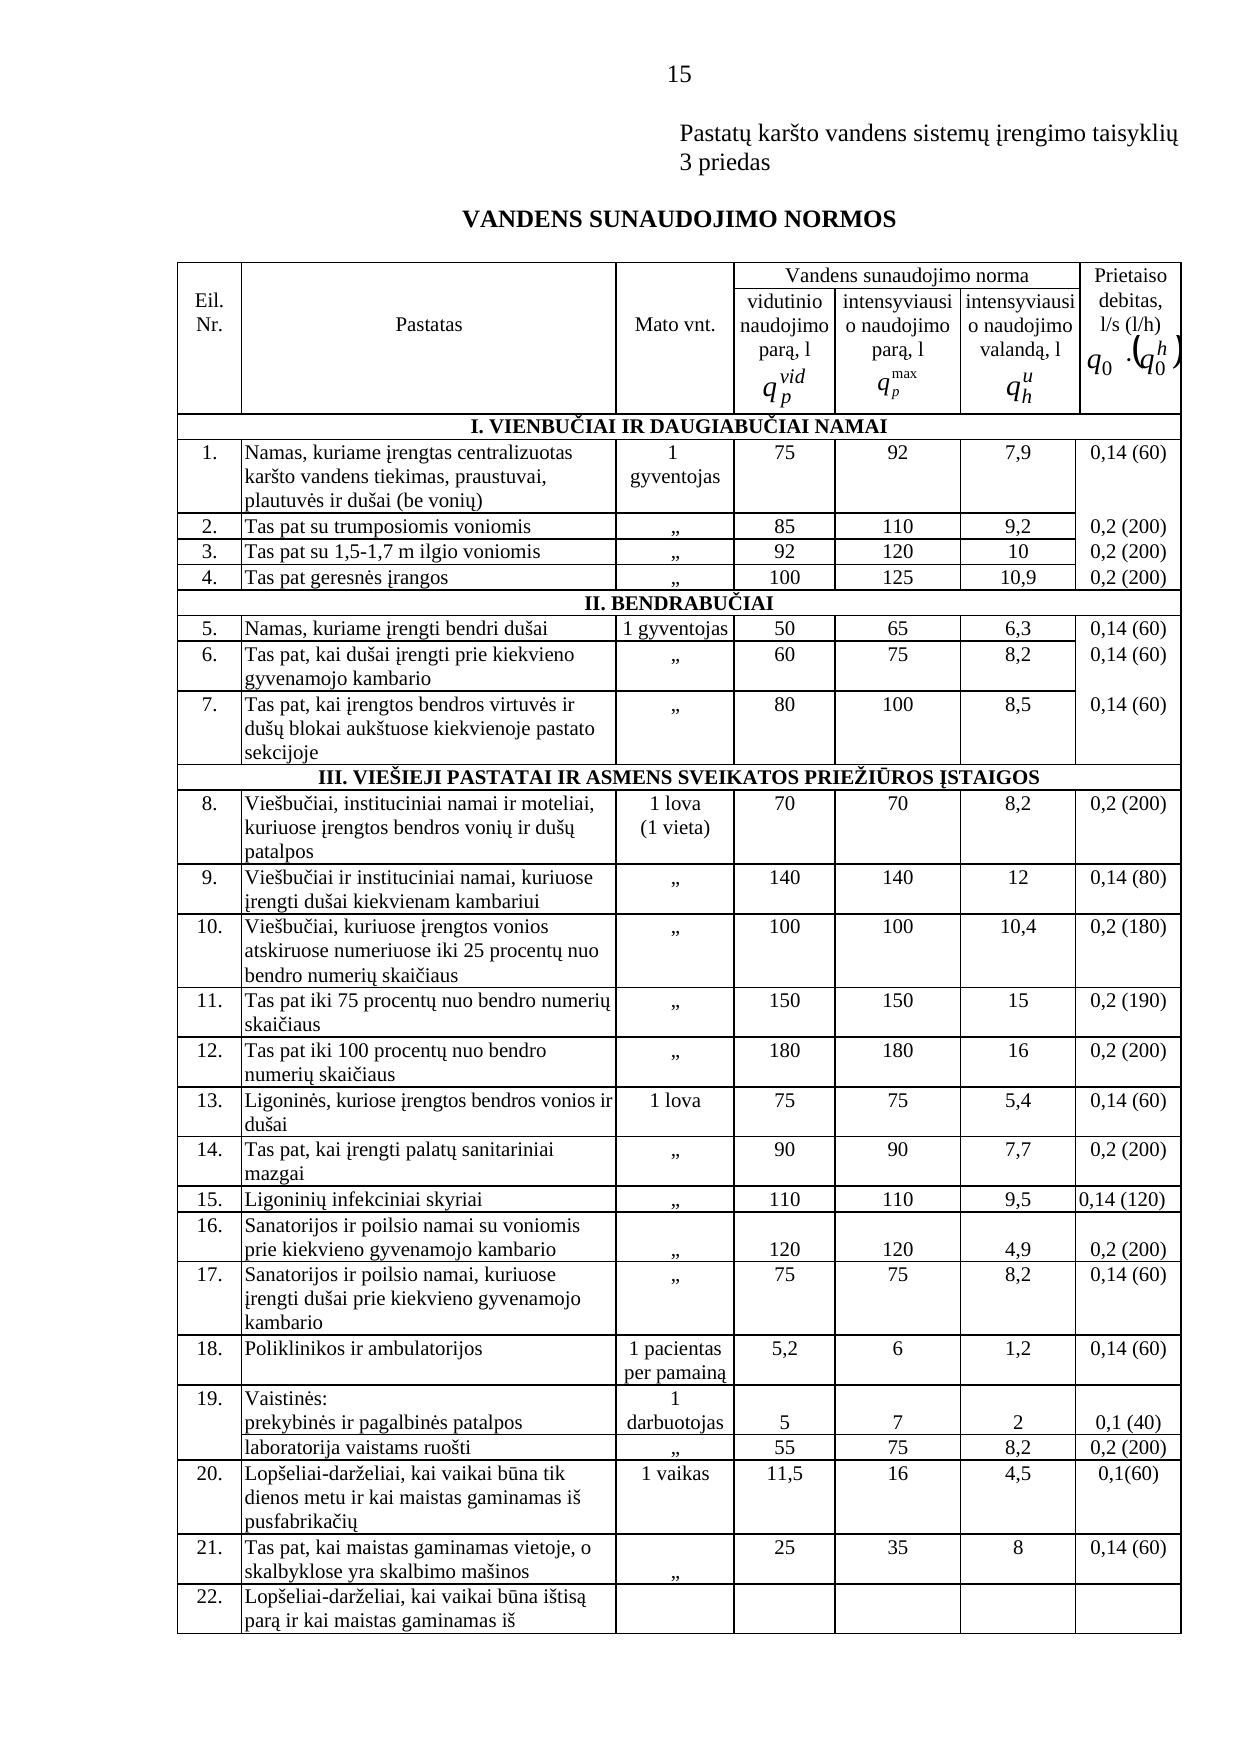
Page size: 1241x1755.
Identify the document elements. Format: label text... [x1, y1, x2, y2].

table_cell 0,1 (40) [1076, 1386, 1180, 1434]
table_cell Viešbučiai ir instituciniai namai, kuriuose įrengti dušai kiekvienam kambariui [242, 865, 615, 913]
table_cell 18. [178, 1336, 241, 1384]
table_cell Tas pat, kai maistas gaminamas vietoje, o skalbyklose yra skalbimo mašinos [242, 1535, 615, 1583]
table_cell 75 [836, 1262, 960, 1334]
table_cell „ [617, 1213, 733, 1261]
table_cell 9. [178, 865, 241, 913]
table_cell 75 [836, 1088, 960, 1136]
table_cell 14. [178, 1137, 241, 1185]
table_cell 60 [735, 642, 834, 690]
table_cell „ [617, 1535, 733, 1583]
table_cell Tas pat su trumposiomis voniomis [242, 514, 615, 538]
table_cell Sanatorijos ir poilsio namai, kuriuose įrengti dušai prie kiekvieno gyvenamojo kambario [242, 1262, 615, 1334]
table_cell 1 vaikas [617, 1461, 733, 1533]
table_cell 6 [836, 1336, 960, 1384]
table_cell 0,2 (200) [1076, 1213, 1180, 1261]
table_cell 1,2 [961, 1336, 1075, 1384]
table_cell 35 [836, 1535, 960, 1583]
table_cell 0,14 (60) [1076, 1535, 1180, 1583]
table_cell „ [617, 1137, 733, 1185]
table_header Eil. Nr. [178, 263, 241, 413]
table_cell 150 [836, 988, 960, 1036]
table_cell 9,5 [961, 1187, 1075, 1211]
table_cell „ [617, 565, 733, 589]
table_cell 8 [961, 1535, 1075, 1583]
table_cell Namas, kuriame įrengti bendri dušai [242, 616, 615, 640]
table_cell 70 [836, 791, 960, 863]
table_cell 0,2 (200) [1076, 791, 1180, 863]
table_cell 0,2 (200) [1076, 564, 1180, 589]
table_cell 5. [178, 616, 241, 640]
table_cell 120 [735, 1213, 834, 1261]
table_cell Tas pat, kai įrengti palatų sanitariniai mazgai [242, 1137, 615, 1185]
table_cell 8. [178, 791, 241, 863]
table_cell 12 [961, 865, 1075, 913]
table_cell 85 [735, 514, 834, 538]
table_cell 5 [735, 1386, 834, 1434]
table_cell [836, 361, 960, 413]
table_cell 15. [178, 1187, 241, 1211]
table_cell 140 [836, 865, 960, 913]
table_cell 0,14 (80) [1076, 865, 1180, 913]
table_cell 6,3 [961, 616, 1075, 640]
table_cell „ [617, 1187, 733, 1211]
table_cell 65 [836, 616, 960, 640]
table_cell vidutinio naudojimo parą, l [735, 289, 834, 361]
table_cell 140 [735, 865, 834, 913]
table_cell „ [617, 514, 733, 538]
table_cell 50 [735, 616, 834, 640]
table_cell 1 pacientas per pamainą [617, 1336, 733, 1384]
table_cell 2 [961, 1386, 1075, 1434]
table_cell Lopšeliai-darželiai, kai vaikai būna ištisą parą ir kai maistas gaminamas iš [242, 1585, 615, 1632]
table_cell 55 [735, 1435, 834, 1459]
table_cell 20. [178, 1461, 241, 1533]
table_cell 0,14 (60) [1076, 1336, 1180, 1384]
table_cell „ [617, 1262, 733, 1334]
table_cell 10 [961, 540, 1075, 563]
table_cell 120 [836, 1213, 960, 1261]
table_cell 11. [178, 988, 241, 1036]
table_cell 7,7 [961, 1137, 1075, 1185]
table_header Prietaiso debitas, l/s (l/h) [1081, 263, 1180, 413]
table_cell 7 [836, 1386, 960, 1434]
table_cell 1 gyventojas [617, 616, 733, 640]
table_cell 70 [735, 791, 834, 863]
table_header Vandens sunaudojimo norma [735, 263, 1079, 287]
table_cell 0,14 (60) [1076, 1088, 1180, 1136]
table_header Pastatas [242, 263, 615, 413]
table_cell „ [617, 1435, 733, 1459]
table_cell 25 [735, 1535, 834, 1583]
text Pastatų karšto vandens sistemų įrengimo taisyklių [679, 118, 1181, 147]
text VANDENS SUNAUDOJIMO NORMOS [177, 204, 1181, 233]
table_cell 21. [178, 1535, 241, 1583]
table_cell 16. [178, 1213, 241, 1261]
table_cell 100 [735, 565, 834, 589]
table_cell [1076, 1585, 1180, 1632]
table_cell 8,2 [961, 1262, 1075, 1334]
table_cell Lopšeliai-darželiai, kai vaikai būna tik dienos metu ir kai maistas gaminamas iš pusfabrikačių [242, 1461, 615, 1533]
table_cell 0,14 (60) [1076, 616, 1180, 640]
table_cell „ [617, 540, 733, 563]
table_cell 16 [836, 1461, 960, 1533]
table_cell 0,2 (190) [1076, 988, 1180, 1036]
table_cell 0,14 (60) [1076, 1262, 1180, 1334]
table_cell Namas, kuriame įrengtas centralizuotas karšto vandens tiekimas, praustuvai, plautuvės ir dušai (be vonių) [242, 440, 615, 512]
table_cell 4. [178, 565, 241, 589]
table_cell 17. [178, 1262, 241, 1334]
table_cell Tas pat geresnės įrangos [242, 565, 615, 589]
table_cell 0,14 (60) [1076, 440, 1180, 512]
table_cell 180 [735, 1038, 834, 1086]
table_cell 1 darbuotojas [617, 1386, 733, 1434]
table_cell „ [617, 988, 733, 1036]
table_cell [617, 1585, 733, 1632]
table_cell 125 [836, 565, 960, 589]
table_cell 1 gyventojas [617, 440, 733, 512]
table_cell Tas pat iki 75 procentų nuo bendro numerių skaičiaus [242, 988, 615, 1036]
table_cell 7. [178, 692, 241, 764]
table_cell 92 [735, 540, 834, 563]
table_cell 11,5 [735, 1461, 834, 1533]
table_cell 0,2 (180) [1076, 915, 1180, 987]
table_cell 0,2 (200) [1076, 1137, 1180, 1185]
table_cell „ [617, 1038, 733, 1086]
table_cell III. VIEŠIEJI PASTATAI IR ASMENS SVEIKATOS PRIEŽIŪROS ĮSTAIGOS [178, 765, 1180, 789]
table_cell 80 [735, 692, 834, 764]
table_cell 100 [836, 915, 960, 987]
table_cell I. VIENBUČIAI IR DAUGIABUČIAI NAMAI [178, 415, 1180, 438]
table_cell 8,2 [961, 791, 1075, 863]
table_cell 7,9 [961, 440, 1075, 512]
table_cell 1 lova (1 vieta) [617, 791, 733, 863]
table_cell [961, 1585, 1075, 1632]
table_cell 120 [836, 540, 960, 563]
table_cell 110 [836, 1187, 960, 1211]
table_cell Vaistinės: prekybinės ir pagalbinės patalpos [242, 1386, 615, 1434]
table_cell 0,1(60) [1076, 1461, 1180, 1533]
table_cell Viešbučiai, instituciniai namai ir moteliai, kuriuose įrengtos bendros vonių ir dušų patalpos [242, 791, 615, 863]
table_cell 9,2 [961, 514, 1075, 538]
table_cell 110 [735, 1187, 834, 1211]
table_cell Ligoninių infekciniai skyriai [242, 1187, 615, 1211]
table_cell 12. [178, 1038, 241, 1086]
table_cell Viešbučiai, kuriuose įrengtos vonios atskiruose numeriuose iki 25 procentų nuo bendro numerių skaičiaus [242, 915, 615, 987]
table_cell 4,9 [961, 1213, 1075, 1261]
table_cell 0,14 (60) [1076, 640, 1180, 690]
table_cell 75 [836, 1435, 960, 1459]
table_cell 75 [735, 1262, 834, 1334]
table_cell Poliklinikos ir ambulatorijos [242, 1336, 615, 1384]
table_cell „ [617, 642, 733, 690]
table_cell „ [617, 915, 733, 987]
table_cell 5,2 [735, 1336, 834, 1384]
table_cell 75 [735, 1088, 834, 1136]
table_cell 92 [836, 440, 960, 512]
table_cell „ [617, 865, 733, 913]
table_cell 10,9 [961, 565, 1075, 589]
table_cell 0,14 (60) [1076, 690, 1180, 764]
table_cell Ligoninės, kuriose įrengtos bendros vonios ir dušai [242, 1088, 615, 1136]
table_cell 75 [836, 642, 960, 690]
table_cell 10. [178, 915, 241, 987]
table_cell 4,5 [961, 1461, 1075, 1533]
table_cell 180 [836, 1038, 960, 1086]
table_cell 1. [178, 440, 241, 512]
table_cell 6. [178, 642, 241, 690]
table_cell Tas pat, kai dušai įrengti prie kiekvieno gyvenamojo kambario [242, 642, 615, 690]
table_cell 0,2 (200) [1076, 1435, 1180, 1459]
table_cell intensyviausio naudojimo parą, l [836, 289, 960, 361]
table_cell 0,2 (200) [1076, 512, 1180, 538]
table_cell 13. [178, 1088, 241, 1136]
table_cell 0,2 (200) [1076, 538, 1180, 563]
table_cell 0,2 (200) [1076, 1038, 1180, 1086]
table_cell 90 [836, 1137, 960, 1185]
table_cell 22. [178, 1585, 241, 1632]
table_cell [735, 361, 834, 413]
text 3 priedas [679, 147, 1181, 176]
table_cell 8,2 [961, 1435, 1075, 1459]
table_cell 8,2 [961, 642, 1075, 690]
table_cell II. BENDRABUČIAI [178, 591, 1180, 615]
table_cell Tas pat iki 100 procentų nuo bendro numerių skaičiaus [242, 1038, 615, 1086]
table_cell 10,4 [961, 915, 1075, 987]
table_cell Tas pat su 1,5-1,7 m ilgio voniomis [242, 540, 615, 563]
table_cell 100 [836, 692, 960, 764]
table_cell 150 [735, 988, 834, 1036]
table_cell [836, 1585, 960, 1632]
table_cell 75 [735, 440, 834, 512]
table_cell [735, 1585, 834, 1632]
table_cell 3. [178, 540, 241, 563]
table_cell 16 [961, 1038, 1075, 1086]
table_cell 8,5 [961, 692, 1075, 764]
table_cell 15 [961, 988, 1075, 1036]
table_cell intensyviausio naudojimo valandą, l [961, 289, 1079, 361]
table_header Mato vnt. [617, 263, 733, 413]
table_cell 0,14 (120) [1076, 1187, 1180, 1211]
table_cell 90 [735, 1137, 834, 1185]
table_cell 1 lova [617, 1088, 733, 1136]
table_cell 5,4 [961, 1088, 1075, 1136]
table_cell [961, 361, 1079, 413]
table_cell Sanatorijos ir poilsio namai su voniomis prie kiekvieno gyvenamojo kambario [242, 1213, 615, 1261]
table_cell Tas pat, kai įrengtos bendros virtuvės ir dušų blokai aukštuose kiekvienoje pastato sekcijoje [242, 692, 615, 764]
table_cell laboratorija vaistams ruošti [242, 1435, 615, 1459]
table_cell 19. [178, 1386, 241, 1459]
table_cell 110 [836, 514, 960, 538]
table_cell „ [617, 692, 733, 764]
table_cell 100 [735, 915, 834, 987]
table_cell 2. [178, 514, 241, 538]
